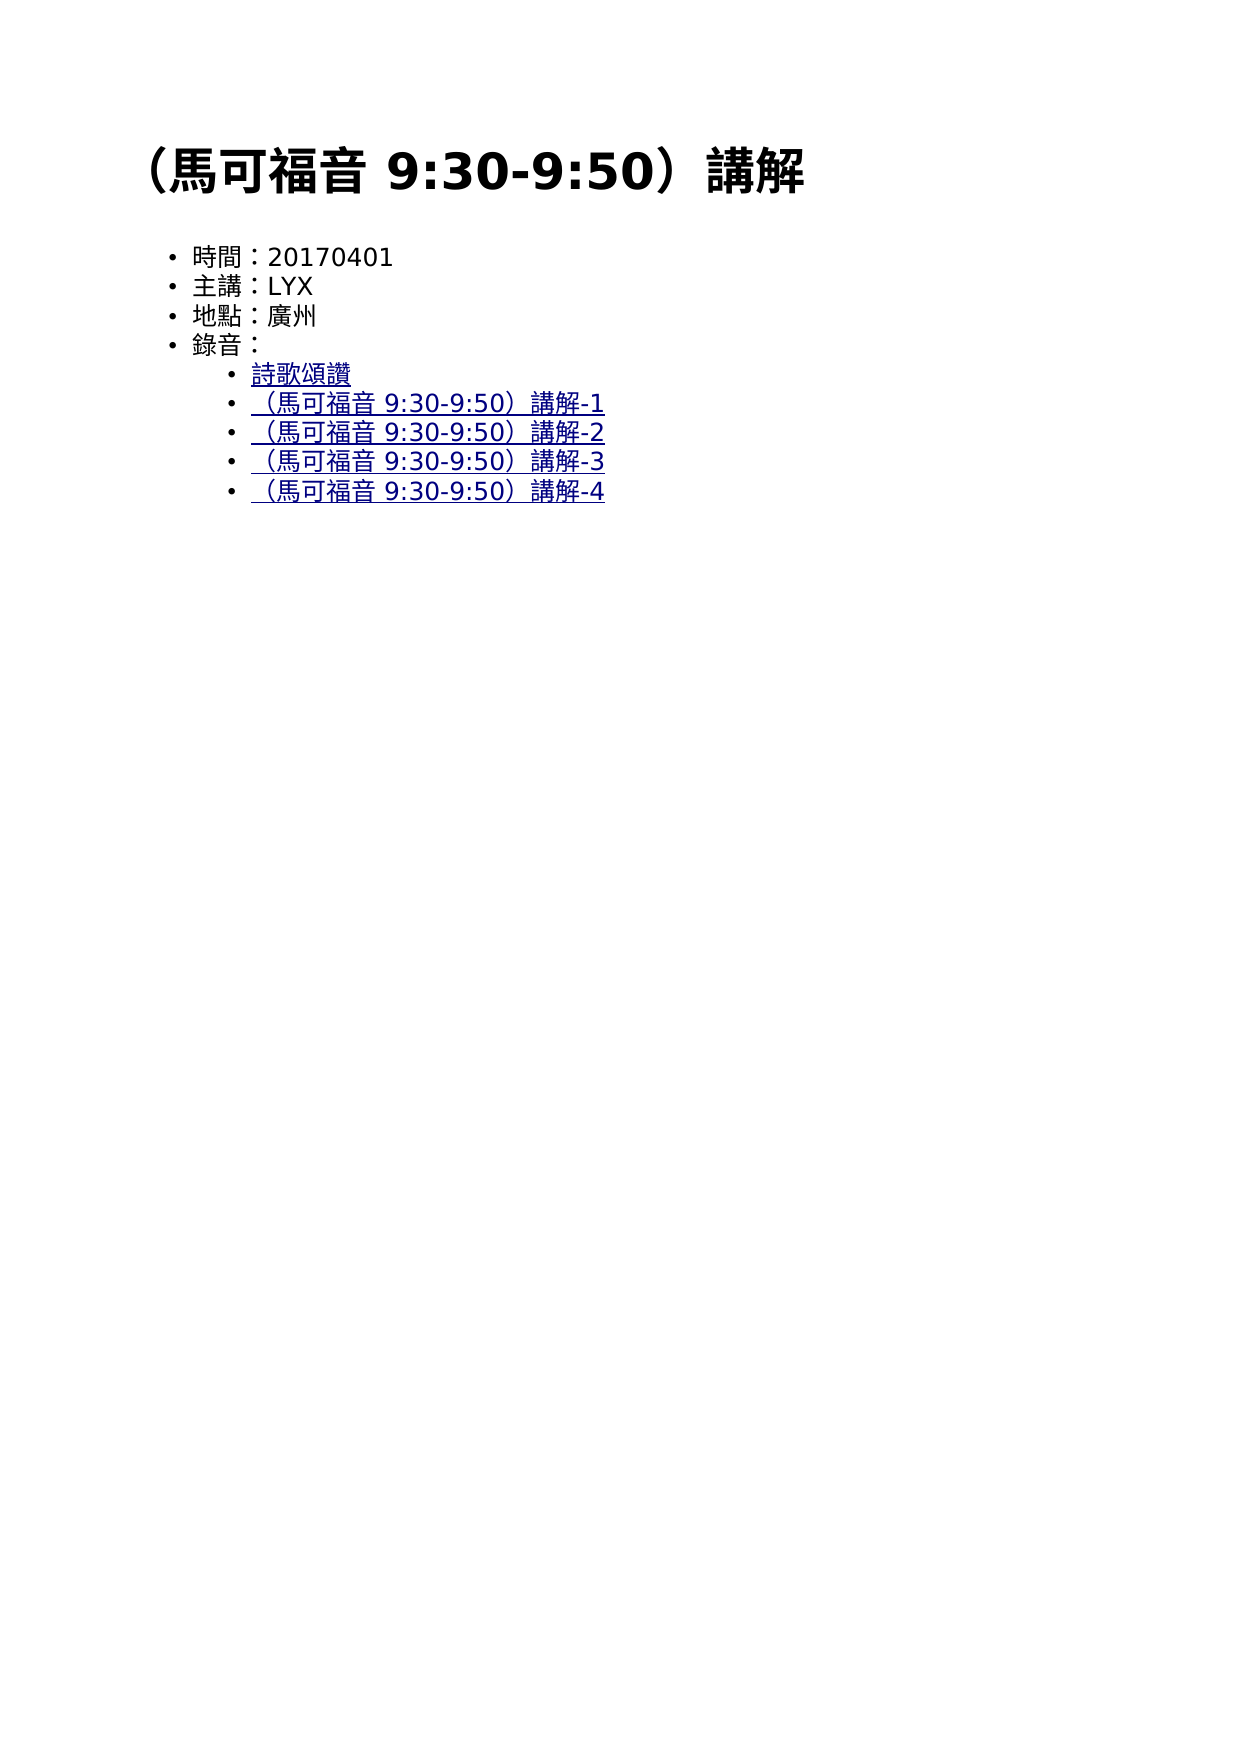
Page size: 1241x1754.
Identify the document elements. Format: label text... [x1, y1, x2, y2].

subtitle （馬可福音 9:30-9:50）講解 [118, 143, 1122, 201]
list 主講：LYX [177, 272, 1122, 302]
list 地點：廣州 [177, 302, 1122, 331]
list 錄音： [177, 331, 1122, 360]
list 時間：20170401 [177, 243, 1122, 272]
list （馬可福音 9:30-9:50）講解-4 [236, 477, 1122, 506]
list （馬可福音 9:30-9:50）講解-1 [236, 389, 1122, 418]
list 詩歌頌讚 [236, 360, 1122, 389]
list （馬可福音 9:30-9:50）講解-2 [236, 418, 1122, 447]
list （馬可福音 9:30-9:50）講解-3 [236, 447, 1122, 477]
